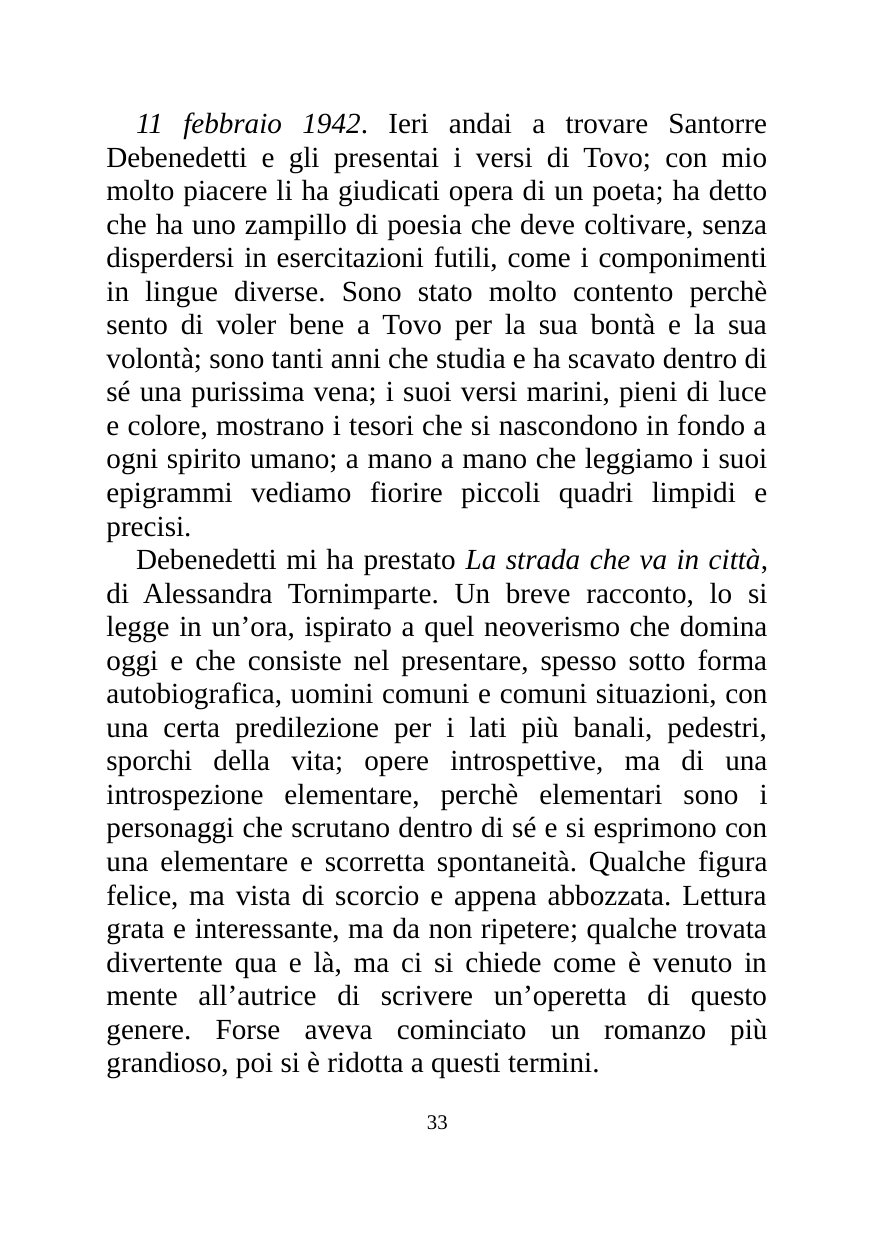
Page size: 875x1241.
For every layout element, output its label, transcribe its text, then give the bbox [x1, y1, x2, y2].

text 11 febbraio 1942. Ieri andai a trovare Santorre Debenedetti e gli presentai i versi di Tovo; con mio molto piacere li ha giudicati opera di un poeta; ha detto che ha uno zampillo di poesia che deve coltivare, senza disperdersi in esercitazioni futili, come i componimenti in lingue diverse. Sono stato molto contento perchè sento di voler bene a Tovo per la sua bontà e la sua volontà; sono tanti anni che studia e ha scavato dentro di sé una purissima vena; i suoi versi marini, pieni di luce e colore, mostrano i tesori che si nascondono in fondo a ogni spirito umano; a mano a mano che leggiamo i suoi epigrammi vediamo fiorire piccoli quadri limpidi e precisi. [106, 106, 768, 542]
text Debenedetti mi ha prestato La strada che va in città, di Alessandra Tornimparte. Un breve racconto, lo si legge in un’ora, ispirato a quel neoverismo che domina oggi e che consiste nel presentare, spesso sotto forma autobiografica, uomini comuni e comuni situazioni, con una certa predilezione per i lati più banali, pedestri, sporchi della vita; opere introspettive, ma di una introspezione elementare, perchè elementari sono i personaggi che scrutano dentro di sé e si esprimono con una elementare e scorretta spontaneità. Qualche figura felice, ma vista di scorcio e appena abbozzata. Lettura grata e interessante, ma da non ripetere; qualche trovata divertente qua e là, ma ci si chiede come è venuto in mente all’autrice di scrivere un’operetta di questo genere. Forse aveva cominciato un romanzo più grandioso, poi si è ridotta a questi termini. [106, 542, 768, 1079]
